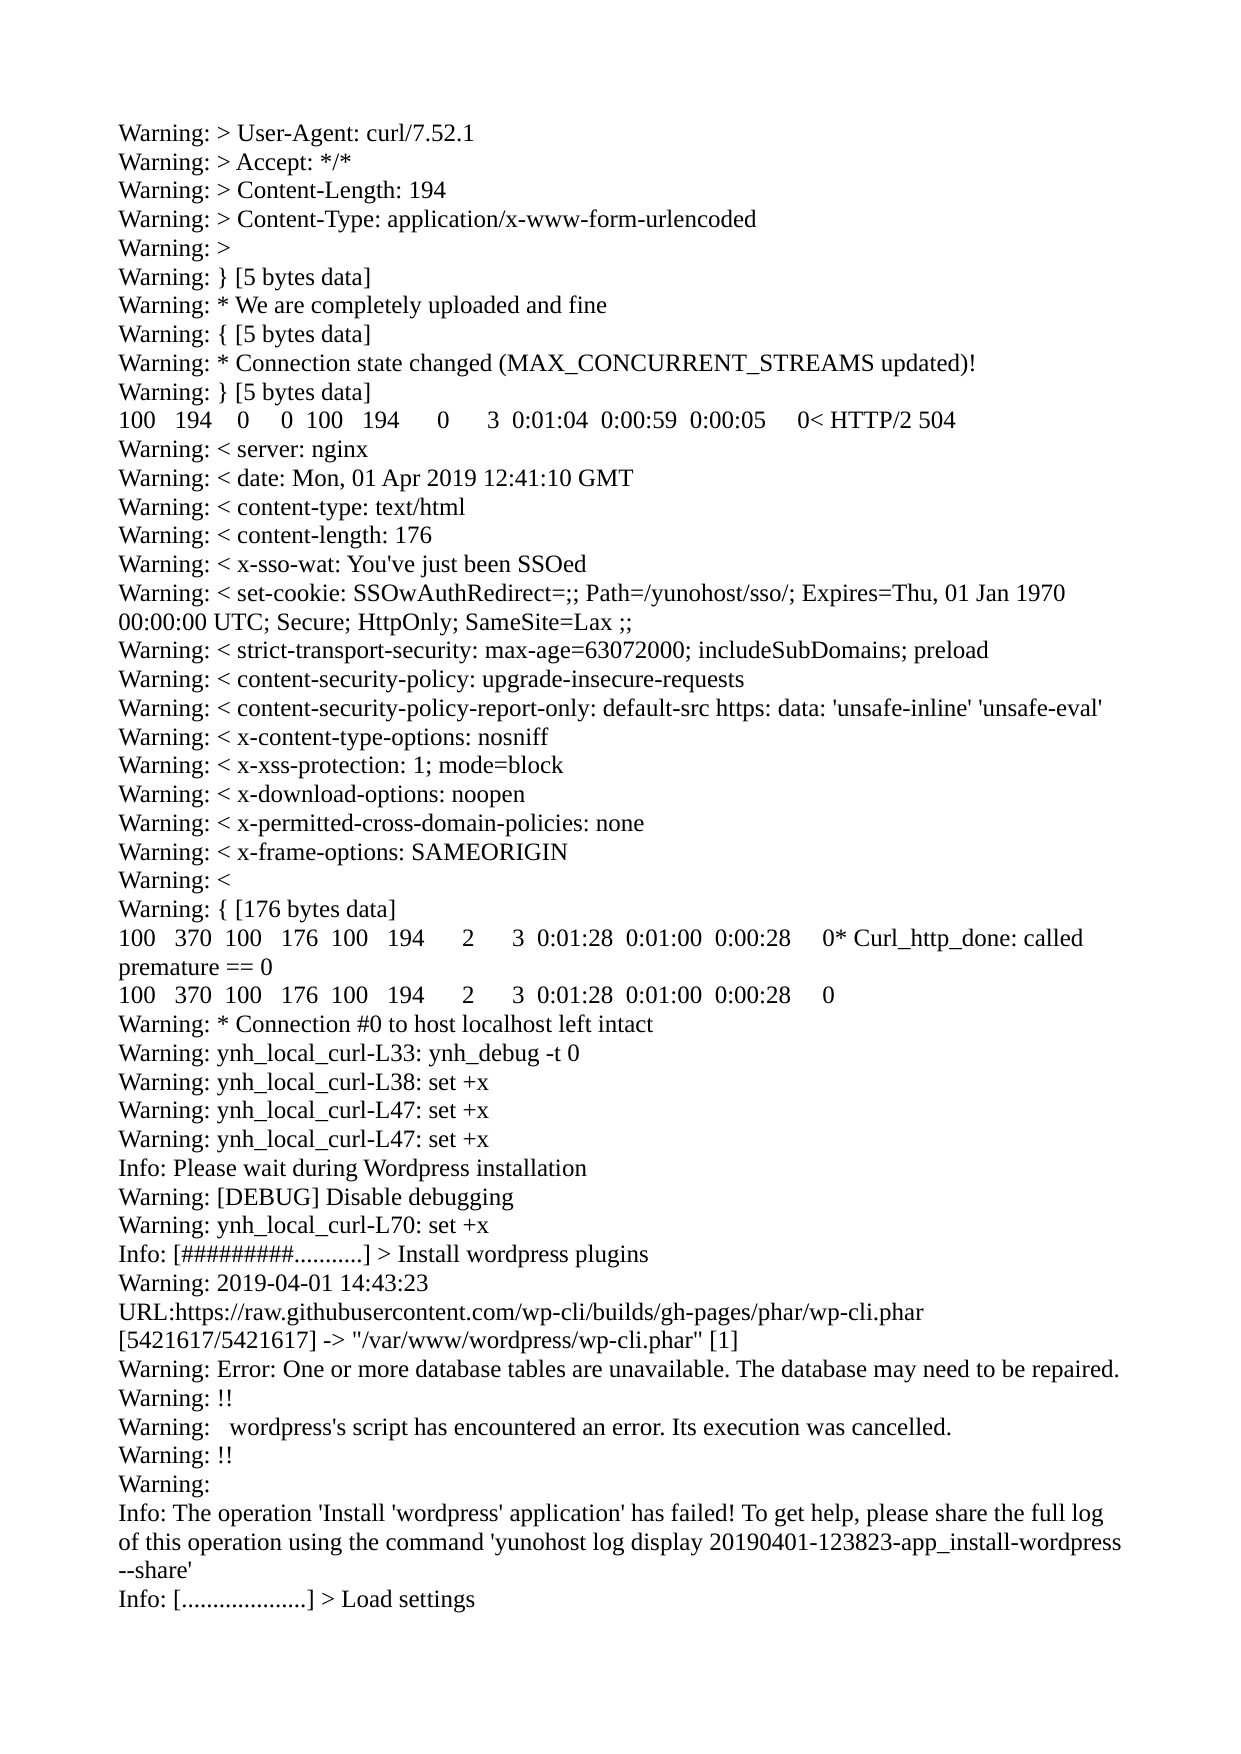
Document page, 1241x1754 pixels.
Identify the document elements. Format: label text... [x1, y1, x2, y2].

text Warning: > Content-Type: application/x-www-form-urlencoded [118, 204, 1122, 233]
text Warning: } [5 bytes data] [118, 262, 1122, 291]
text Warning: ynh_local_curl-L38: set +x [118, 1067, 1122, 1096]
text Warning: < date: Mon, 01 Apr 2019 12:41:10 GMT [118, 463, 1122, 492]
text Warning: !! [118, 1383, 1122, 1412]
text Warning: < x-content-type-options: nosniff [118, 722, 1122, 751]
text Warning: 2019-04-01 14:43:23 URL:https://raw.githubusercontent.com/wp-cli/builds/gh-pages/phar/wp-cli.phar [5421617/5421617] -> "/var/www/wordpress/wp-cli.phar" [1] [118, 1268, 1122, 1354]
text Warning: < set-cookie: SSOwAuthRedirect=;; Path=/yunohost/sso/; Expires=Thu, 01 Jan 1970 00:00:00 UTC; Secure; HttpOnly; SameSite=Lax ;; [118, 578, 1122, 636]
text Warning: wordpress's script has encountered an error. Its execution was cancelled. [118, 1412, 1122, 1441]
text Warning: * Connection state changed (MAX_CONCURRENT_STREAMS updated)! [118, 348, 1122, 377]
text Warning: { [5 bytes data] [118, 319, 1122, 348]
text Info: The operation 'Install 'wordpress' application' has failed! To get help, please share the full log of this operation using the command 'yunohost log display 20190401-123823-app_install-wordpress --share' [118, 1498, 1122, 1584]
text Warning: < x-frame-options: SAMEORIGIN [118, 837, 1122, 866]
text 100 370 100 176 100 194 2 3 0:01:28 0:01:00 0:00:28 0* Curl_http_done: called premature == 0 [118, 923, 1122, 981]
text Warning: < content-length: 176 [118, 521, 1122, 549]
text Warning: < content-type: text/html [118, 492, 1122, 521]
text Warning: ynh_local_curl-L47: set +x [118, 1096, 1122, 1124]
text Warning: [118, 1469, 1122, 1498]
text Warning: Error: One or more database tables are unavailable. The database may need to be repaired. [118, 1354, 1122, 1383]
text Info: Please wait during Wordpress installation [118, 1153, 1122, 1182]
text Warning: < [118, 866, 1122, 894]
text Warning: < x-permitted-cross-domain-policies: none [118, 808, 1122, 837]
text Warning: > Content-Length: 194 [118, 176, 1122, 204]
text Info: [....................] > Load settings [118, 1584, 1122, 1613]
text Warning: } [5 bytes data] [118, 377, 1122, 406]
text Warning: [DEBUG] Disable debugging [118, 1182, 1122, 1211]
text Warning: < x-download-options: noopen [118, 779, 1122, 808]
text 100 194 0 0 100 194 0 3 0:01:04 0:00:59 0:00:05 0< HTTP/2 504 [118, 406, 1122, 434]
text Warning: < x-sso-wat: You've just been SSOed [118, 549, 1122, 578]
text Warning: > Accept: */* [118, 147, 1122, 176]
text Warning: * Connection #0 to host localhost left intact [118, 1009, 1122, 1038]
text Warning: ynh_local_curl-L47: set +x [118, 1124, 1122, 1153]
text Warning: ynh_local_curl-L33: ynh_debug -t 0 [118, 1038, 1122, 1067]
text Warning: > [118, 233, 1122, 262]
text Warning: < strict-transport-security: max-age=63072000; includeSubDomains; preload [118, 636, 1122, 664]
text Warning: !! [118, 1441, 1122, 1469]
text Warning: < server: nginx [118, 434, 1122, 463]
text Warning: < content-security-policy-report-only: default-src https: data: 'unsafe-inline' 'unsafe-eval' [118, 693, 1122, 722]
text Warning: ynh_local_curl-L70: set +x [118, 1211, 1122, 1239]
text Warning: < content-security-policy: upgrade-insecure-requests [118, 664, 1122, 693]
text Warning: < x-xss-protection: 1; mode=block [118, 751, 1122, 779]
text 100 370 100 176 100 194 2 3 0:01:28 0:01:00 0:00:28 0 [118, 981, 1122, 1009]
text Warning: > User-Agent: curl/7.52.1 [118, 118, 1122, 147]
text Warning: { [176 bytes data] [118, 894, 1122, 923]
text Warning: * We are completely uploaded and fine [118, 291, 1122, 319]
text Info: [#########...........] > Install wordpress plugins [118, 1239, 1122, 1268]
